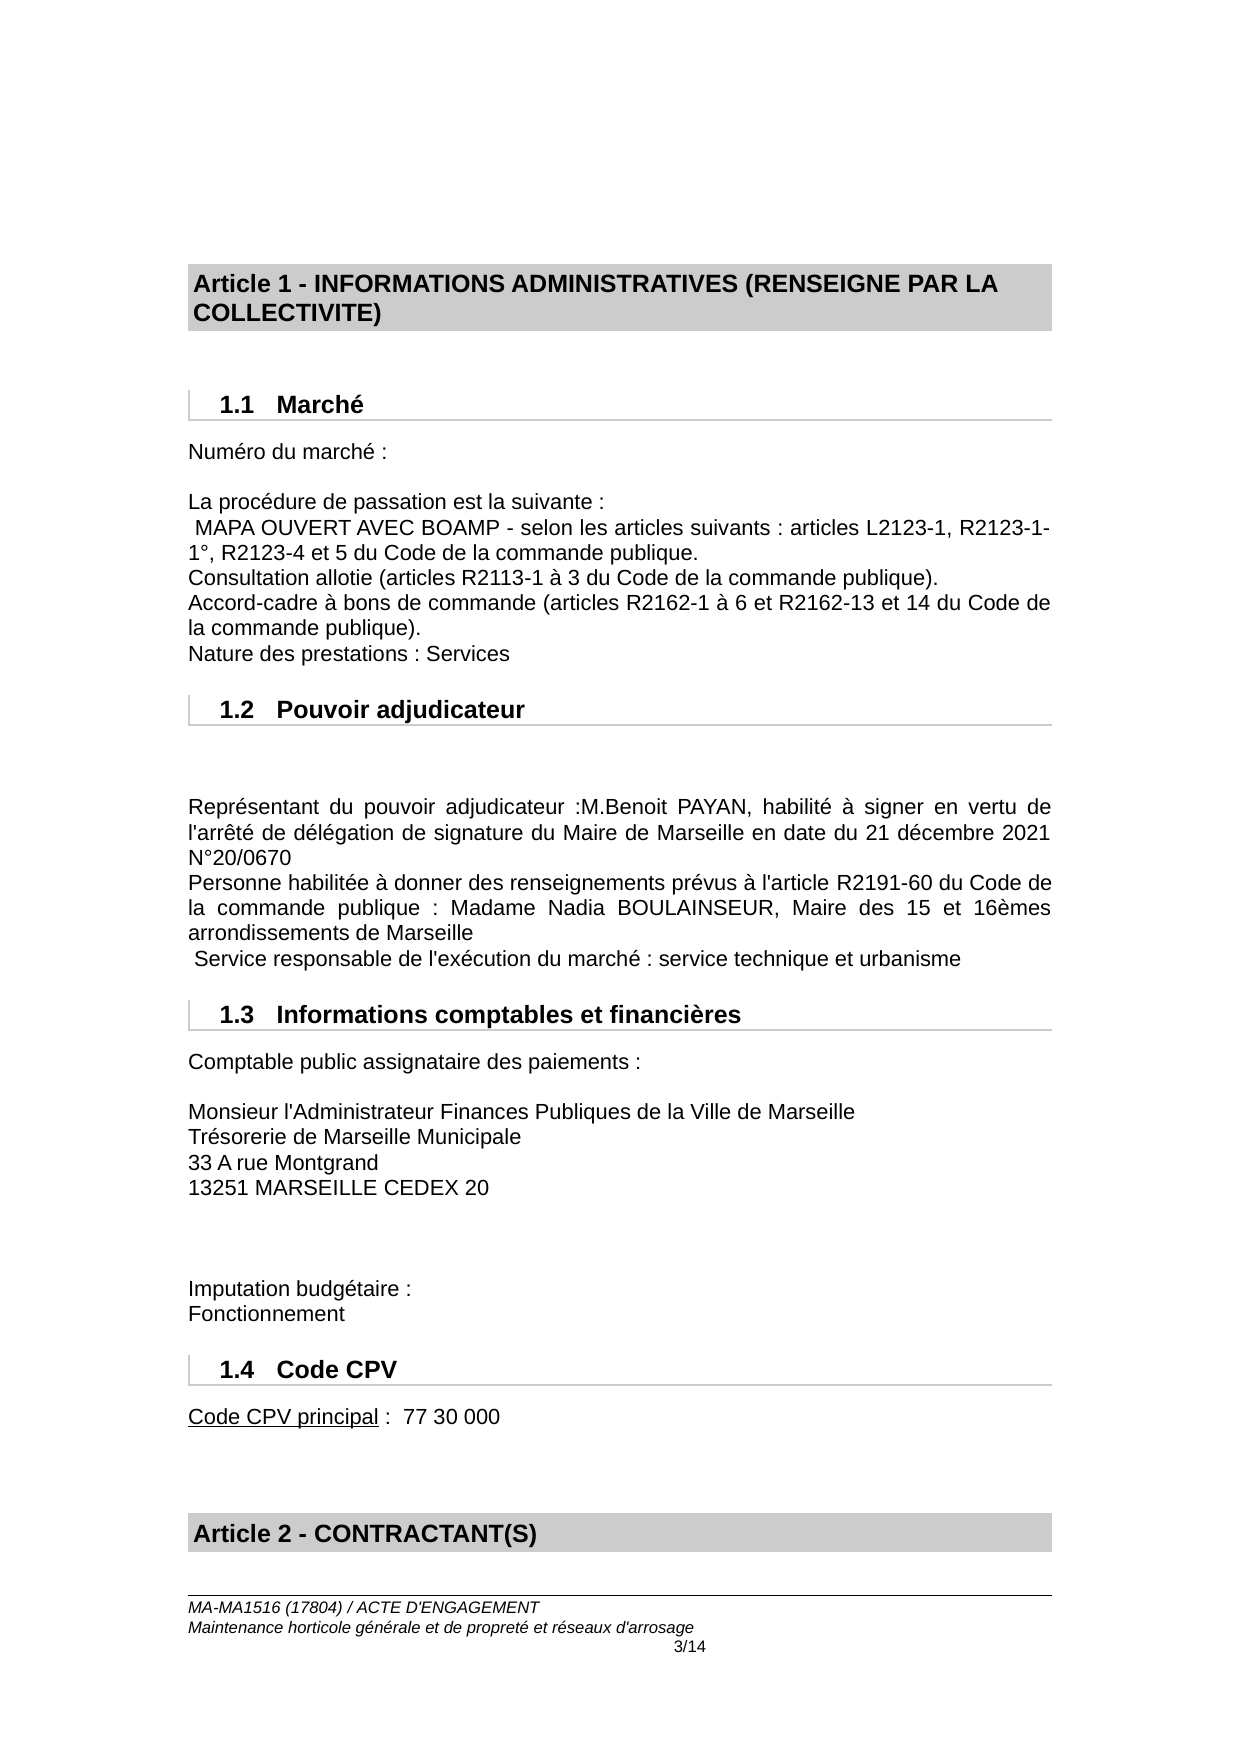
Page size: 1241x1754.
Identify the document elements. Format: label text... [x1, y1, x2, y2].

text Service responsable de l'exécution du marché : service technique et urbanisme [188, 945, 1052, 971]
subtitle Code CPV [190, 1355, 1052, 1384]
text 33 A rue Montgrand [188, 1149, 1052, 1175]
subtitle INFORMATIONS ADMINISTRATIVES (RENSEIGNE PAR LA COLLECTIVITE) [190, 266, 1050, 329]
subtitle CONTRACTANT(S) [190, 1516, 1050, 1550]
text Code CPV principal : 77 30 000 [188, 1404, 1052, 1429]
text Imputation budgétaire : [188, 1276, 1052, 1301]
text Comptable public assignataire des paiements : [188, 1049, 1052, 1074]
text Accord-cadre à bons de commande (articles R2162-1 à 6 et R2162-13 et 14 du Code de la commande publique). [188, 590, 1052, 641]
text Trésorerie de Marseille Municipale [188, 1124, 1052, 1149]
text 13251 MARSEILLE CEDEX 20 [188, 1175, 1052, 1200]
text Fonctionnement [188, 1301, 1052, 1326]
text Nature des prestations : Services [188, 641, 1052, 666]
subtitle Pouvoir adjudicateur [190, 695, 1052, 724]
subtitle Informations comptables et financières [190, 1000, 1052, 1029]
text Monsieur l'Administrateur Finances Publiques de la Ville de Marseille [188, 1099, 1052, 1124]
subtitle Marché [190, 390, 1052, 419]
text La procédure de passation est la suivante : [188, 489, 1052, 514]
text Numéro du marché : [188, 439, 1052, 464]
text MAPA OUVERT AVEC BOAMP - selon les articles suivants : articles L2123-1, R2123-1-1°, R2123-4 et 5 du Code de la commande publique. [188, 514, 1052, 565]
text Consultation allotie (articles R2113-1 à 3 du Code de la commande publique). [188, 565, 1052, 590]
text Personne habilitée à donner des renseignements prévus à l'article R2191-60 du Code de la commande publique : Madame Nadia BOULAINSEUR, Maire des 15 et 16èmes arrondissements de Marseille [188, 870, 1052, 945]
text Représentant du pouvoir adjudicateur :M.Benoit PAYAN, habilité à signer en vertu de l'arrêté de délégation de signature du Maire de Marseille en date du 21 décembre 2021 N°20/0670 [188, 794, 1052, 870]
